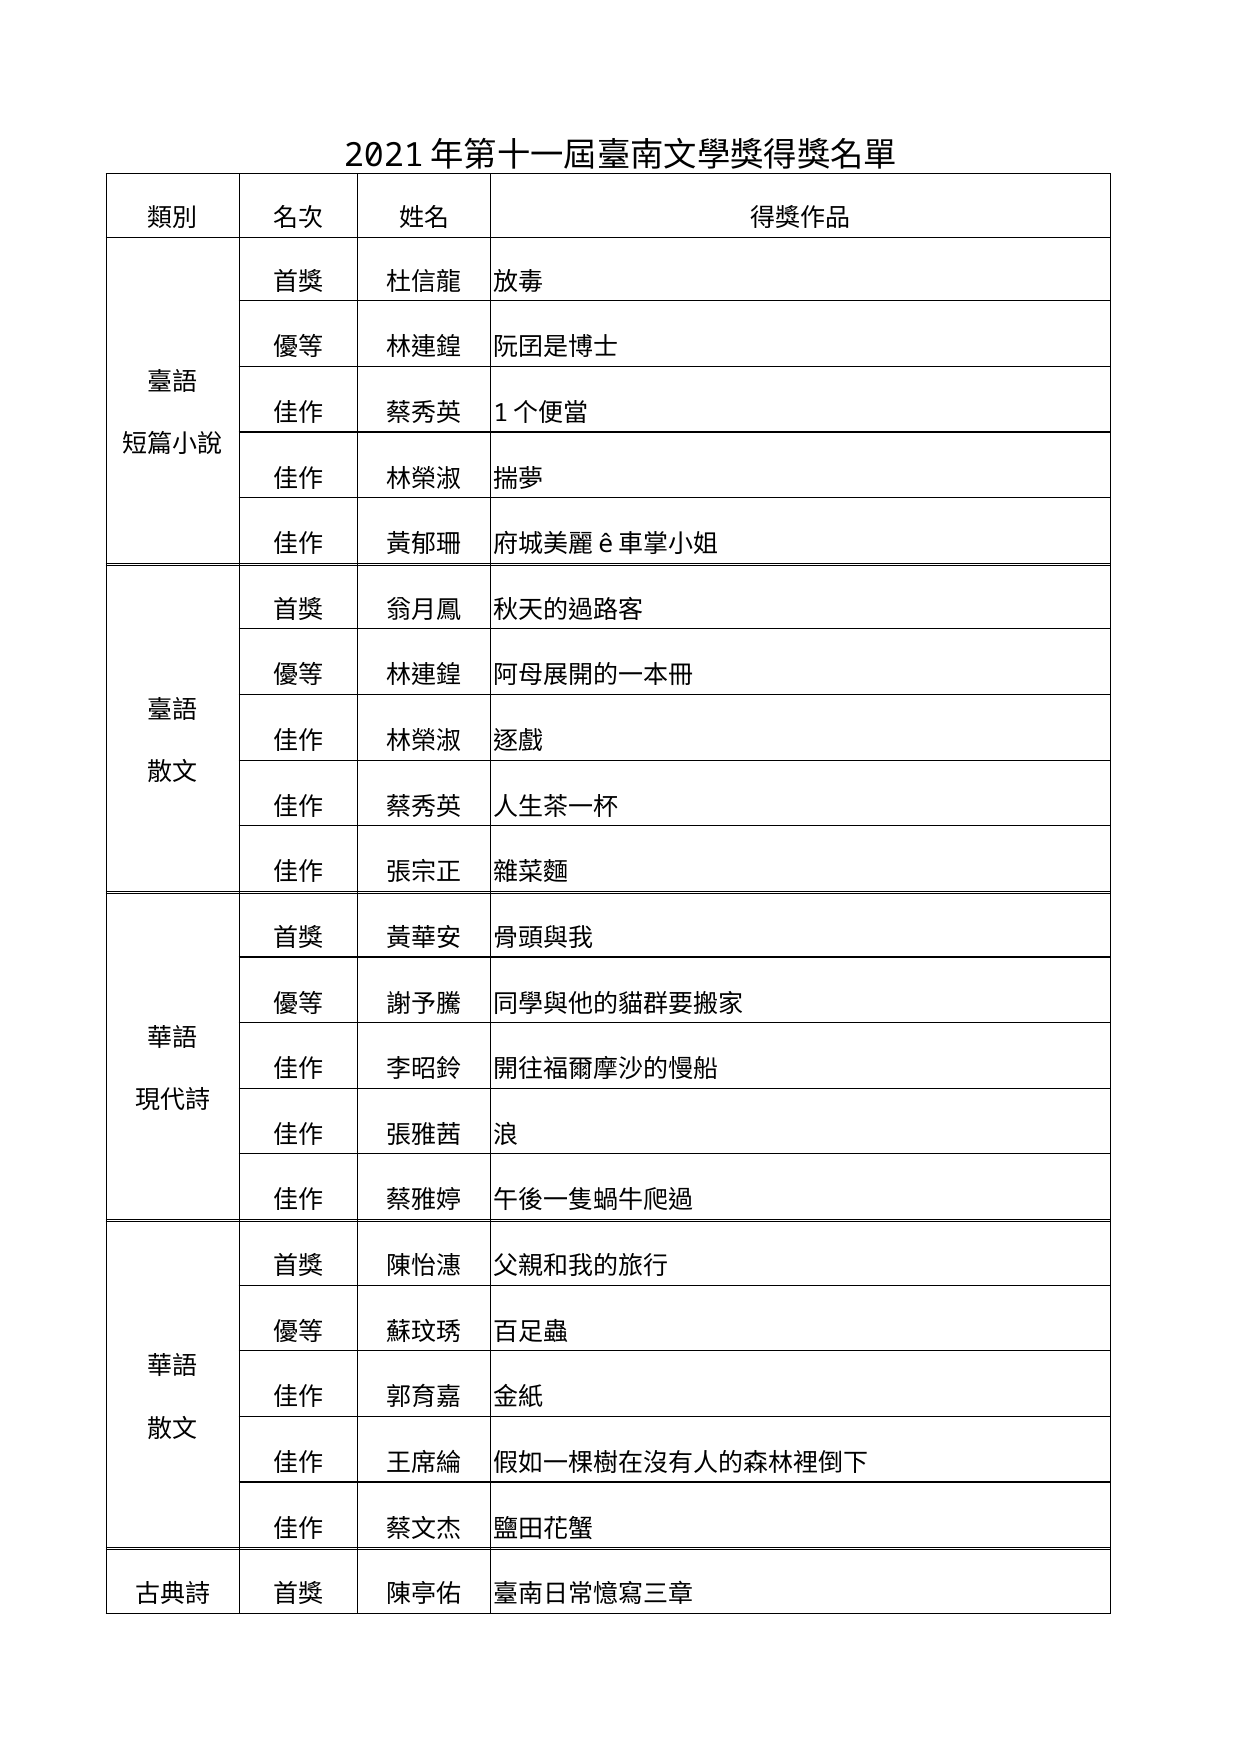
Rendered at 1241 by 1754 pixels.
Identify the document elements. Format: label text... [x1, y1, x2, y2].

table_cell 林榮淑 [358, 433, 490, 497]
table_cell 李昭鈴 [358, 1023, 490, 1088]
table_cell 阮囝是博士 [491, 301, 1110, 366]
table_cell 阿母展開的一本冊 [491, 629, 1110, 694]
table_cell 陳亭佑 [358, 1550, 490, 1613]
table_cell 古典詩 [107, 1550, 239, 1613]
table_cell 優等 [240, 958, 357, 1022]
table_cell 優等 [240, 629, 357, 694]
table_header 得獎作品 [491, 174, 1110, 237]
table_cell 同學與他的貓群要搬家 [491, 958, 1110, 1022]
text 2021年第十一屆臺南文學獎得獎名單 [118, 111, 1122, 173]
table_cell 林連鍠 [358, 629, 490, 694]
table_cell 百足蟲 [491, 1286, 1110, 1350]
table_cell 首獎 [240, 1222, 357, 1284]
table_cell 揣夢 [491, 433, 1110, 497]
table_cell 雜菜麵 [491, 826, 1110, 891]
table_cell 父親和我的旅行 [491, 1222, 1110, 1284]
table_cell 首獎 [240, 1550, 357, 1613]
table_cell 開往福爾摩沙的慢船 [491, 1023, 1110, 1088]
table_cell 佳作 [240, 498, 357, 563]
table_header 姓名 [358, 174, 490, 237]
table_cell 假如一棵樹在沒有人的森林裡倒下 [491, 1417, 1110, 1481]
table_cell 佳作 [240, 1483, 357, 1547]
table_cell 蔡文杰 [358, 1483, 490, 1547]
table_cell 華語 散文 [107, 1222, 239, 1547]
table_cell 臺語 短篇小說 [107, 238, 239, 563]
table_cell 蔡秀英 [358, 761, 490, 825]
table_cell 郭育嘉 [358, 1351, 490, 1416]
table_cell 鹽田花蟹 [491, 1483, 1110, 1547]
table_cell 張雅茜 [358, 1089, 490, 1153]
table_cell 佳作 [240, 1351, 357, 1416]
table_cell 骨頭與我 [491, 894, 1110, 956]
table_cell 臺南日常憶寫三章 [491, 1550, 1110, 1613]
table_cell 杜信龍 [358, 238, 490, 300]
table_cell 蔡秀英 [358, 367, 490, 431]
table_cell 放毒 [491, 238, 1110, 300]
table_cell 佳作 [240, 1023, 357, 1088]
table_cell 首獎 [240, 894, 357, 956]
table_cell 佳作 [240, 826, 357, 891]
table_cell 林榮淑 [358, 695, 490, 759]
table_cell 佳作 [240, 1154, 357, 1219]
table_cell 優等 [240, 1286, 357, 1350]
table_cell 黃華安 [358, 894, 490, 956]
table_cell 午後一隻蝸牛爬過 [491, 1154, 1110, 1219]
table_cell 首獎 [240, 238, 357, 300]
table_cell 佳作 [240, 761, 357, 825]
table_cell 逐戲 [491, 695, 1110, 759]
table_cell 林連鍠 [358, 301, 490, 366]
table_cell 佳作 [240, 433, 357, 497]
table_cell 1个便當 [491, 367, 1110, 431]
table_cell 佳作 [240, 1089, 357, 1153]
table_cell 府城美麗ê車掌小姐 [491, 498, 1110, 563]
table_cell 華語 現代詩 [107, 894, 239, 1219]
table_cell 陳怡潓 [358, 1222, 490, 1284]
table_cell 王席綸 [358, 1417, 490, 1481]
table_cell 佳作 [240, 367, 357, 431]
table_cell 佳作 [240, 695, 357, 759]
table_cell 首獎 [240, 566, 357, 628]
table_cell 佳作 [240, 1417, 357, 1481]
table_cell 謝予騰 [358, 958, 490, 1022]
table_cell 蘇玟琇 [358, 1286, 490, 1350]
table_header 類別 [107, 174, 239, 237]
table_cell 翁月鳳 [358, 566, 490, 628]
table_cell 臺語 散文 [107, 566, 239, 891]
table_cell 黃郁珊 [358, 498, 490, 563]
table_cell 秋天的過路客 [491, 566, 1110, 628]
table_header 名次 [240, 174, 357, 237]
table_cell 張宗正 [358, 826, 490, 891]
table_cell 蔡雅婷 [358, 1154, 490, 1219]
table_cell 優等 [240, 301, 357, 366]
table_cell 人生茶一杯 [491, 761, 1110, 825]
table_cell 浪 [491, 1089, 1110, 1153]
table_cell 金紙 [491, 1351, 1110, 1416]
